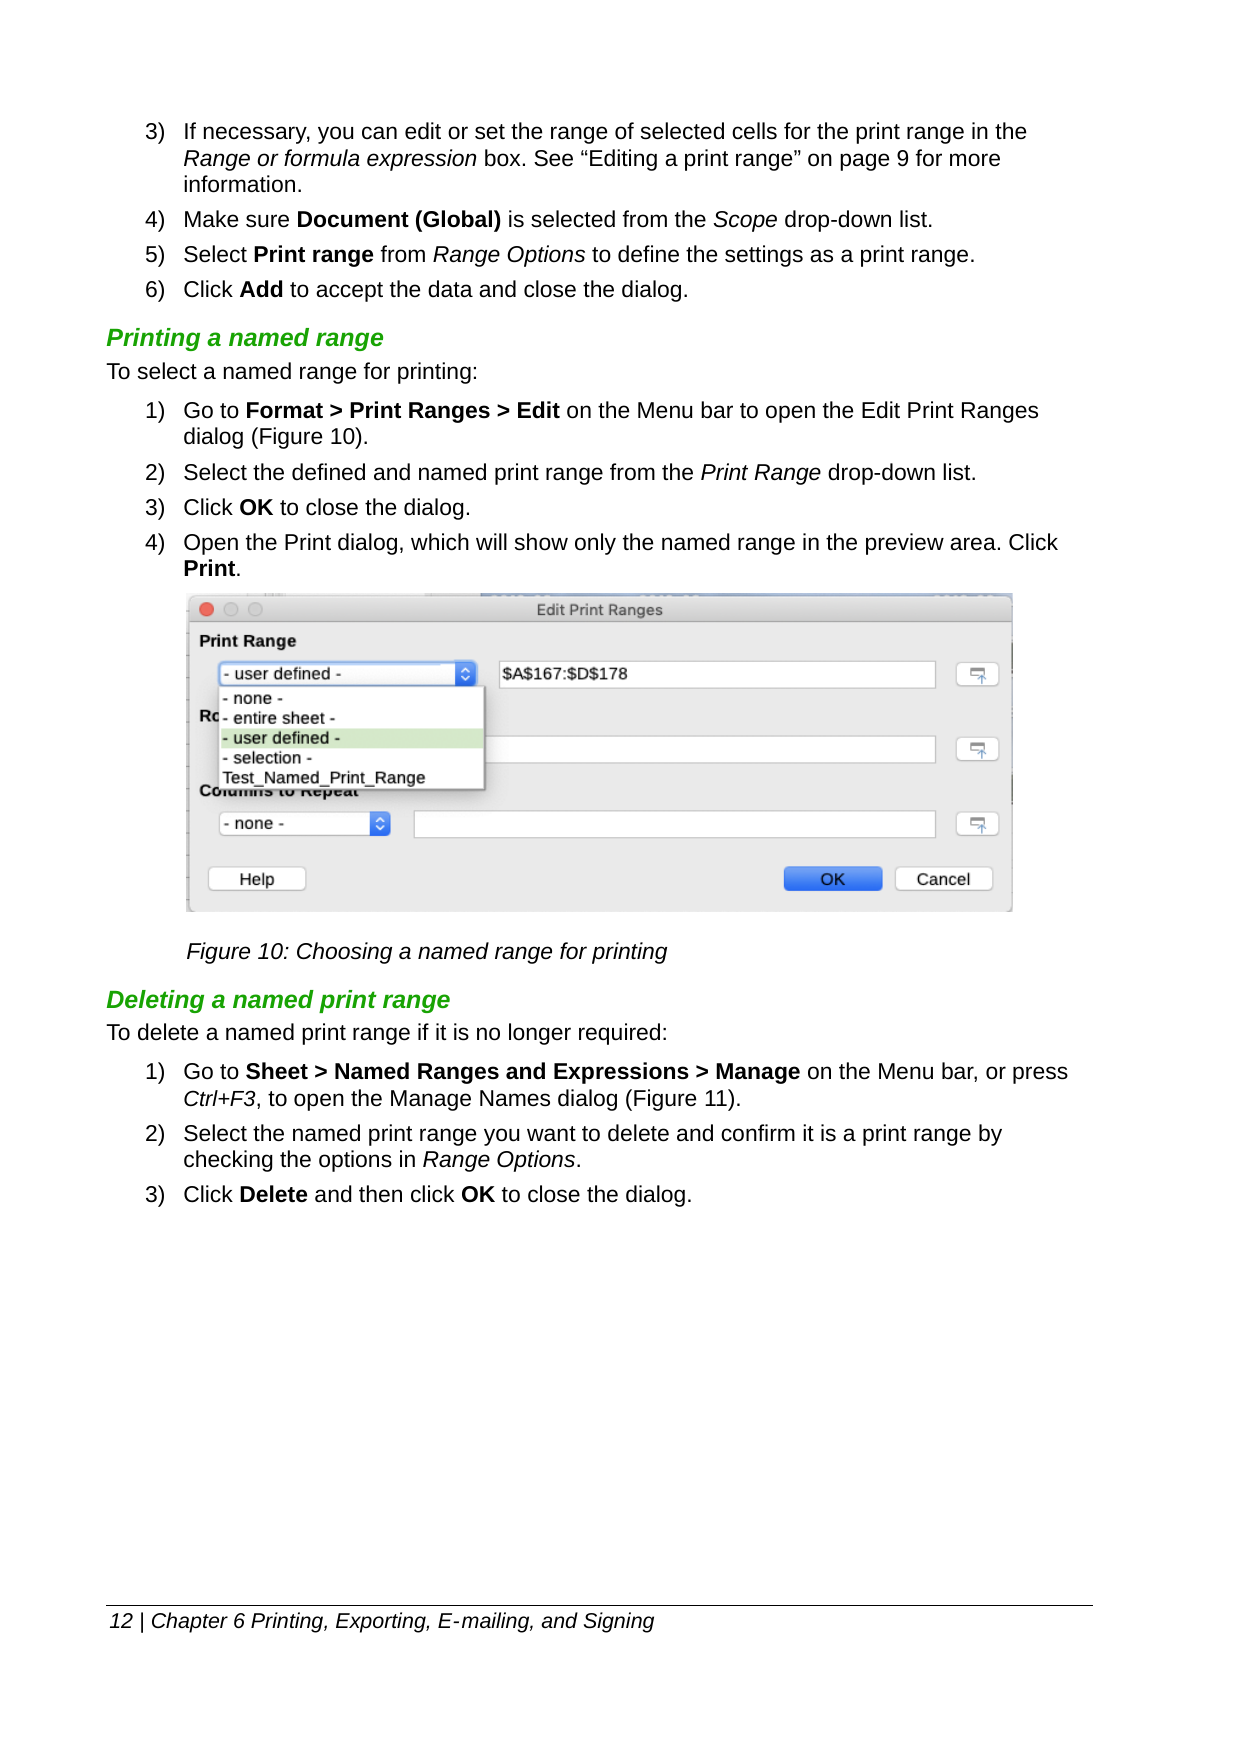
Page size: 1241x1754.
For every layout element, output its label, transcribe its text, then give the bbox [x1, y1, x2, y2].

list If necessary, you can edit or set the range of selected cells for the print range in the Range or formula expression box. See “Editing a print range” on page 9 for more information. [165, 118, 1093, 197]
list Go to Sheet > Named Ranges and Expressions > Manage on the Menu bar, or press Ctrl+F3, to open the Manage Names dialog (Figure 11). [165, 1058, 1093, 1111]
list Select the defined and named print range from the Print Range drop-down list. [165, 458, 1093, 485]
list Select the named print range you want to delete and confirm it is a print range by checking the options in Range Options. [165, 1120, 1093, 1172]
list Click Add to accept the data and close the dialog. [165, 276, 1093, 303]
text To select a named range for printing: [106, 358, 1093, 384]
text Figure 10: Choosing a named range for printing [186, 912, 1013, 964]
list Select Print range from Range Options to define the settings as a print range. [165, 241, 1093, 268]
list Make sure Document (Global) is selected from the Scope drop-down list. [165, 206, 1093, 232]
picture [186, 593, 1013, 912]
subtitle Printing a named range [106, 323, 1093, 352]
subtitle Deleting a named print range [106, 985, 1093, 1013]
list Go to Format > Print Ranges > Edit on the Menu bar to open the Edit Print Ranges dialog (Figure 10). [165, 397, 1093, 450]
text To delete a named print range if it is no longer required: [106, 1019, 1093, 1046]
list Click Delete and then click OK to close the dialog. [165, 1181, 1093, 1208]
list Click OK to close the dialog. [165, 494, 1093, 520]
list Open the Print dialog, which will show only the named range in the preview area. Click Print. [165, 529, 1093, 582]
